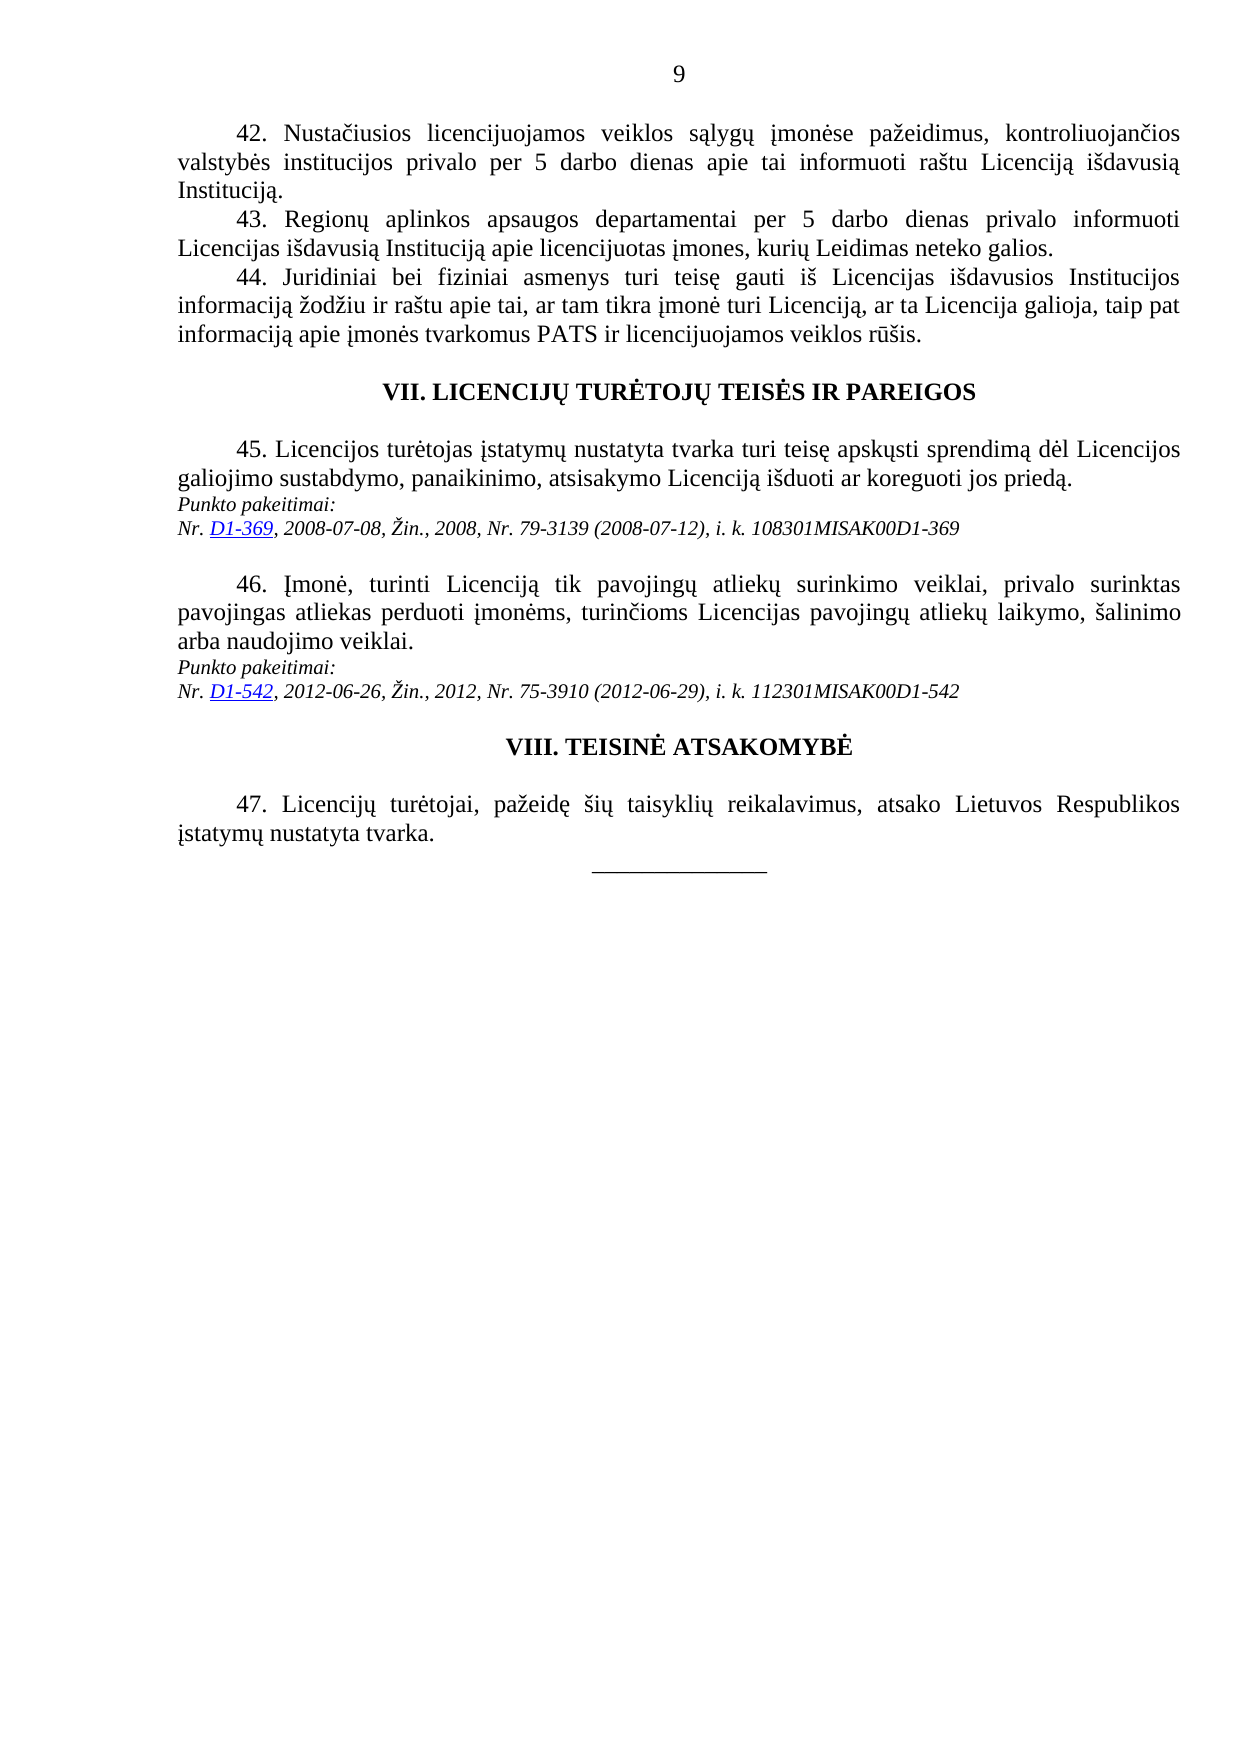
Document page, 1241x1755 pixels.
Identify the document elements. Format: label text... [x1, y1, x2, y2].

text 43. Regionų aplinkos apsaugos departamentai per 5 darbo dienas privalo informuoti Licencijas išdavusią Instituciją apie licencijuotas įmones, kurių Leidimas neteko galios. [177, 204, 1181, 262]
text Nr. D1-542, 2012-06-26, Žin., 2012, Nr. 75-3910 (2012-06-29), i. k. 112301MISAK00D1-542 [177, 679, 1181, 703]
text 44. Juridiniai bei fiziniai asmenys turi teisę gauti iš Licencijas išdavusios Institucijos informaciją žodžiu ir raštu apie tai, ar tam tikra įmonė turi Licenciją, ar ta Licencija galioja, taip pat informaciją apie įmonės tvarkomus PATS ir licencijuojamos veiklos rūšis. [177, 262, 1181, 348]
text VIII. TEISINĖ ATSAKOMYBĖ [177, 732, 1181, 761]
text Punkto pakeitimai: [177, 655, 1181, 679]
text 46. Įmonė, turinti Licenciją tik pavojingų atliekų surinkimo veiklai, privalo surinktas pavojingas atliekas perduoti įmonėms, turinčioms Licencijas pavojingų atliekų laikymo, šalinimo arba naudojimo veiklai. [177, 569, 1181, 655]
text ______________ [177, 847, 1181, 876]
text Nr. D1-369, 2008-07-08, Žin., 2008, Nr. 79-3139 (2008-07-12), i. k. 108301MISAK00D1-369 [177, 516, 1181, 540]
text VII. LICENCIJŲ TURĖTOJŲ TEISĖS IR PAREIGOS [177, 377, 1181, 406]
text 42. Nustačiusios licencijuojamos veiklos sąlygų įmonėse pažeidimus, kontroliuojančios valstybės institucijos privalo per 5 darbo dienas apie tai informuoti raštu Licenciją išdavusią Instituciją. [177, 118, 1181, 204]
text 45. Licencijos turėtojas įstatymų nustatyta tvarka turi teisę apskųsti sprendimą dėl Licencijos galiojimo sustabdymo, panaikinimo, atsisakymo Licenciją išduoti ar koreguoti jos priedą. [177, 434, 1181, 492]
text Punkto pakeitimai: [177, 492, 1181, 516]
text 47. Licencijų turėtojai, pažeidę šių taisyklių reikalavimus, atsako Lietuvos Respublikos įstatymų nustatyta tvarka. [177, 789, 1181, 847]
